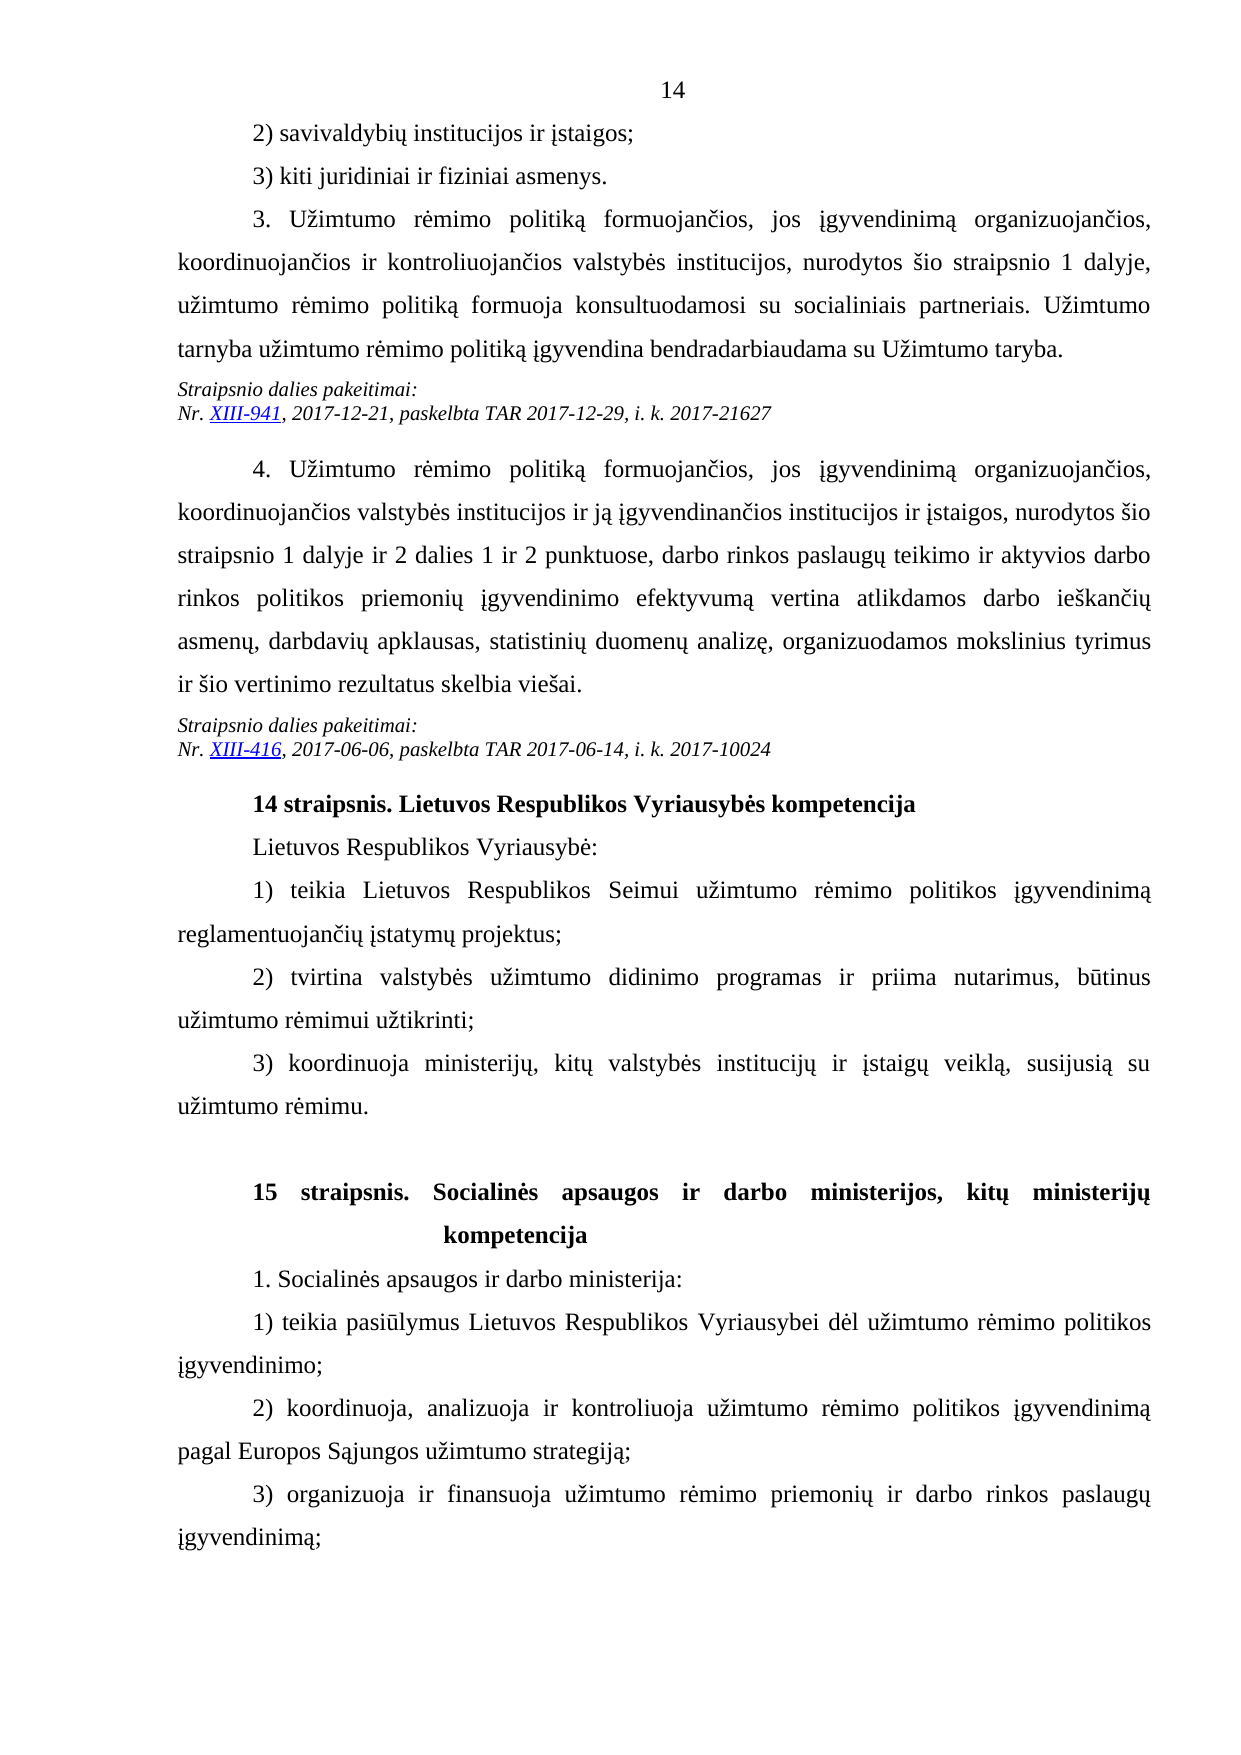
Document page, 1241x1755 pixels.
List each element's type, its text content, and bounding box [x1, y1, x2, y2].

text 2) koordinuoja, analizuoja ir kontroliuoja užimtumo rėmimo politikos įgyvendinimą pagal Europos Sąjungos užimtumo strategiją; [177, 1393, 1152, 1465]
text Lietuvos Respublikos Vyriausybė: [177, 832, 1152, 861]
text 1) teikia Lietuvos Respublikos Seimui užimtumo rėmimo politikos įgyvendinimą reglamentuojančių įstatymų projektus; [177, 876, 1152, 947]
text 3) koordinuoja ministerijų, kitų valstybės institucijų ir įstaigų veiklą, susijusią su užimtumo rėmimu. [177, 1048, 1152, 1120]
text 2) savivaldybių institucijos ir įstaigos; [177, 118, 1152, 147]
text 1. Socialinės apsaugos ir darbo ministerija: [177, 1264, 1152, 1292]
text Nr. XIII-416, 2017-06-06, paskelbta TAR 2017-06-14, i. k. 2017-10024 [177, 737, 1152, 761]
text 14 straipsnis. Lietuvos Respublikos Vyriausybės kompetencija [177, 789, 1152, 818]
text 3) kiti juridiniai ir fiziniai asmenys. [177, 161, 1152, 190]
text Straipsnio dalies pakeitimai: [177, 712, 1152, 737]
text 2) tvirtina valstybės užimtumo didinimo programas ir priima nutarimus, būtinus užimtumo rėmimui užtikrinti; [177, 962, 1152, 1034]
text 3. Užimtumo rėmimo politiką formuojančios, jos įgyvendinimą organizuojančios, koordinuojančios ir kontroliuojančios valstybės institucijos, nurodytos šio straipsnio 1 dalyje, užimtumo rėmimo politiką formuoja konsultuodamosi su socialiniais partneriais. Užimtumo tarnyba užimtumo rėmimo politiką įgyvendina bendradarbiaudama su Užimtumo taryba. [177, 204, 1152, 362]
text 4. Užimtumo rėmimo politiką formuojančios, jos įgyvendinimą organizuojančios, koordinuojančios valstybės institucijos ir ją įgyvendinančios institucijos ir įstaigos, nurodytos šio straipsnio 1 dalyje ir 2 dalies 1 ir 2 punktuose, darbo rinkos paslaugų teikimo ir aktyvios darbo rinkos politikos priemonių įgyvendinimo efektyvumą vertina atlikdamos darbo ieškančių asmenų, darbdavių apklausas, statistinių duomenų analizę, organizuodamos mokslinius tyrimus ir šio vertinimo rezultatus skelbia viešai. [177, 454, 1152, 698]
text 1) teikia pasiūlymus Lietuvos Respublikos Vyriausybei dėl užimtumo rėmimo politikos įgyvendinimo; [177, 1307, 1152, 1379]
text Straipsnio dalies pakeitimai: [177, 377, 1152, 401]
text Nr. XIII-941, 2017-12-21, paskelbta TAR 2017-12-29, i. k. 2017-21627 [177, 401, 1152, 425]
text 3) organizuoja ir finansuoja užimtumo rėmimo priemonių ir darbo rinkos paslaugų įgyvendinimą; [177, 1479, 1152, 1551]
text 15 straipsnis. Socialinės apsaugos ir darbo ministerijos, kitų ministerijų kompetencija [252, 1177, 1152, 1249]
